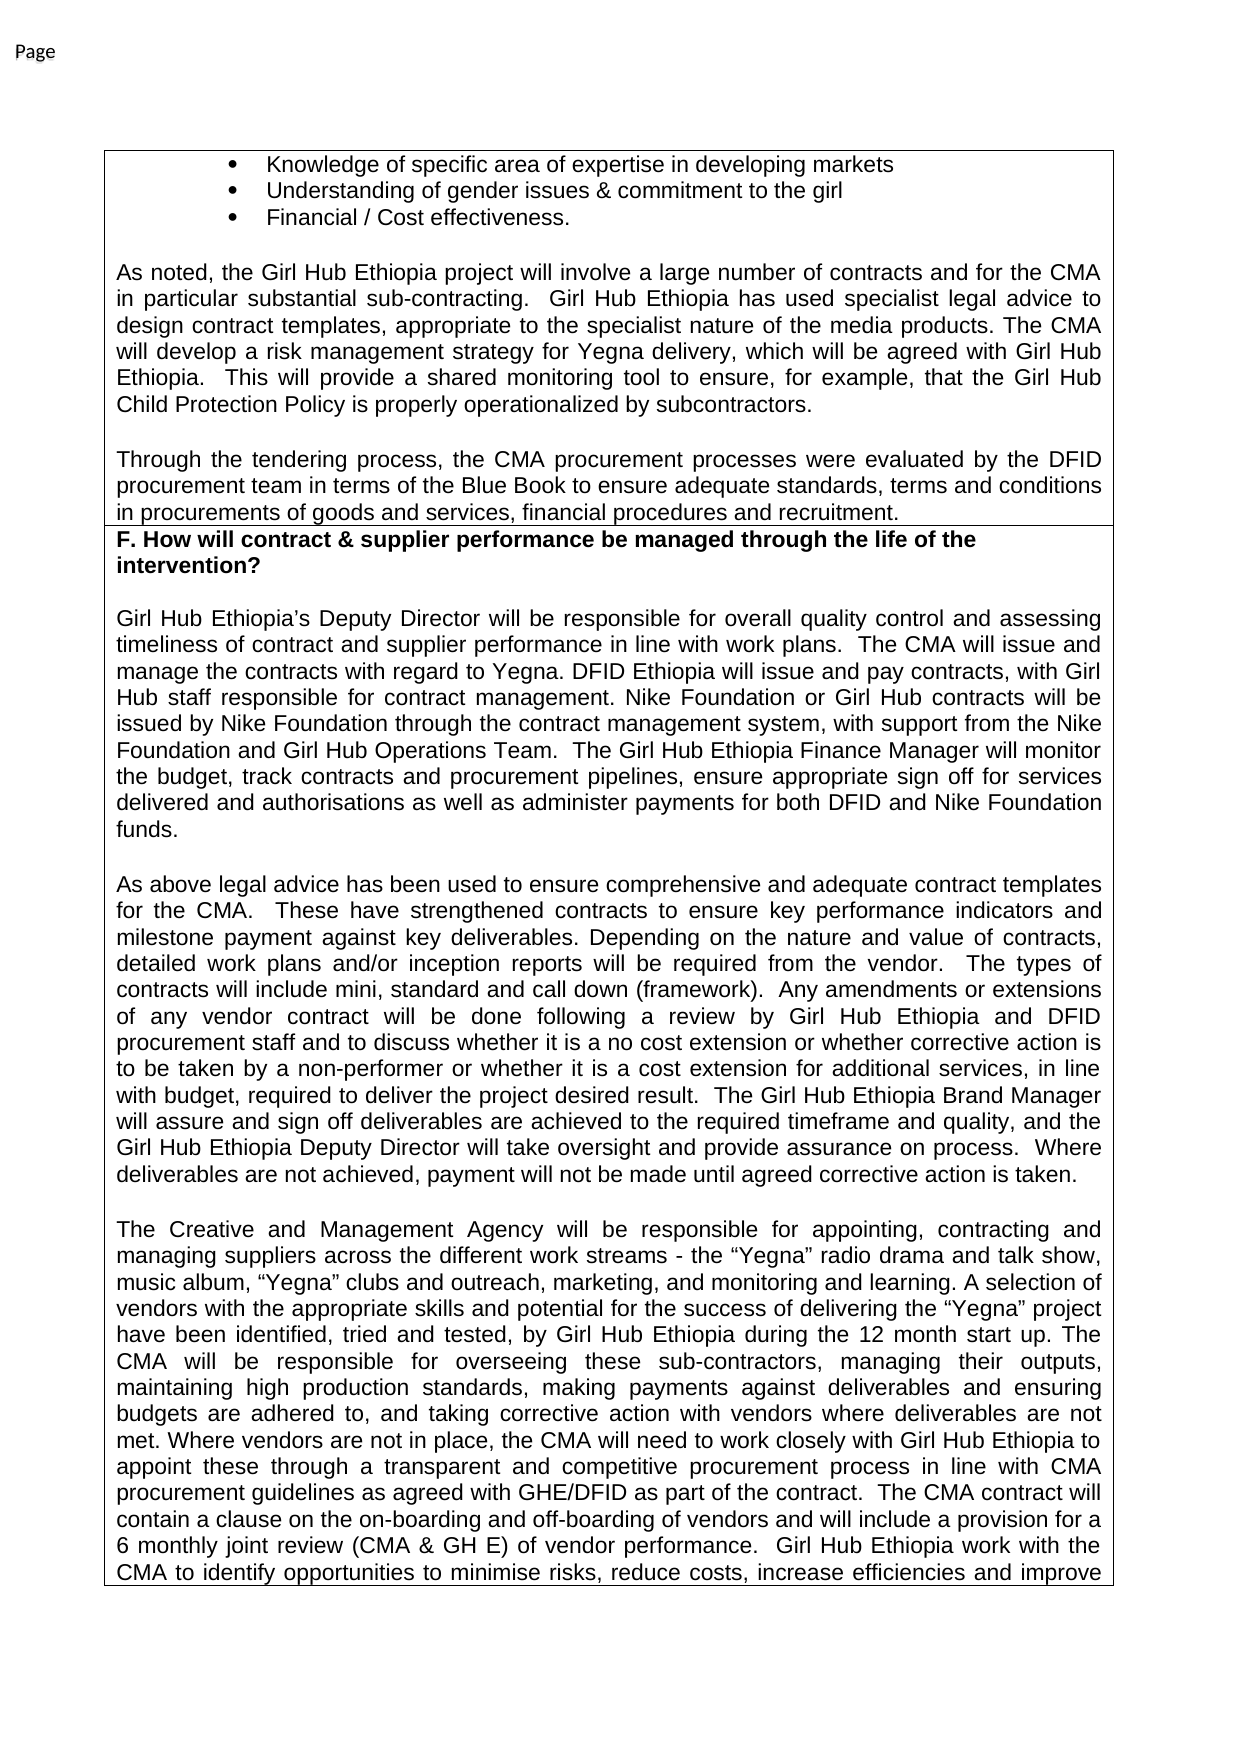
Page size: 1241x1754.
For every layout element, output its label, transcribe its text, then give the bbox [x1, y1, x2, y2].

table_cell F. How will contract & supplier performance be managed through the life of the intervention? Girl Hub Ethiopia’s Deputy Director will be responsible for overall quality control and assessing timeliness of contract and supplier performance in line with work plans. The CMA will issue and manage the contracts with regard to Yegna. DFID Ethiopia will issue and pay contracts, with Girl Hub staff responsible for contract management. Nike Foundation or Girl Hub contracts will be issued by Nike Foundation through the contract management system, with support from the Nike Foundation and Girl Hub Operations Team. The Girl Hub Ethiopia Finance Manager will monitor the budget, track contracts and procurement pipelines, ensure appropriate sign off for services delivered and authorisations as well as administer payments for both DFID and Nike Foundation funds. As above legal advice has been used to ensure comprehensive and adequate contract templates for the CMA. These have strengthened contracts to ensure key performance indicators and milestone payment against key deliverables. Depending on the nature and value of contracts, detailed work plans and/or inception reports will be required from the vendor. The types of contracts will include mini, standard and call down (framework). Any amendments or extensions of any vendor contract will be done following a review by Girl Hub Ethiopia and DFID procurement staff and to discuss whether it is a no cost extension or whether corrective action is to be taken by a non-performer or whether it is a cost extension for additional services, in line with budget, required to deliver the project desired result. The Girl Hub Ethiopia Brand Manager will assure and sign off deliverables are achieved to the required timeframe and quality, and the Girl Hub Ethiopia Deputy Director will take oversight and provide assurance on process. Where deliverables are not achieved, payment will not be made until agreed corrective action is taken. The Creative and Management Agency will be responsible for appointing, contracting and managing suppliers across the different work streams - the “Yegna” radio drama and talk show, music album, “Yegna” clubs and outreach, marketing, and monitoring and learning. A selection of vendors with the appropriate skills and potential for the success of delivering the “Yegna” project have been identified, tried and tested, by Girl Hub Ethiopia during the 12 month start up. The CMA will be responsible for overseeing these sub-contractors, managing their outputs, maintaining high production standards, making payments against deliverables and ensuring budgets are adhered to, and taking corrective action with vendors where deliverables are not met. Where vendors are not in place, the CMA will need to work closely with Girl Hub Ethiopia to appoint these through a transparent and competitive procurement process in line with CMA procurement guidelines as agreed with GHE/DFID as part of the contract. The CMA contract will contain a clause on the on-boarding and off-boarding of vendors and will include a provision for a 6 monthly joint review (CMA & GH E) of vendor performance. Girl Hub Ethiopia work with the CMA to identify opportunities to minimise risks, reduce costs, increase efficiencies and improve [105, 526, 1113, 1585]
table_cell E. What is the intended Procurement Process to support contract award? Girl Hub Ethiopia will use DFID Ethiopia and Nike Foundation procurement processes to support contract awards. As above, the majority of procurement will be service related and where appropriate Crown Agents will be used. The procurement process starts with the identification of need, in line with project plans and logframe by respective Girl Hub Ethiopia staff. They develop Terms of Reference which are approved by Girl Hub Ethiopia Country Director (A1 HCS DFID staff member) and shared with the Girl Hub Ethiopia Finance and Operation Manager (to confirm availability of budget) and DFID E/NF procurement team members (for quality control). DFID E/NF Procurement officers then lead the competitive process and negotiations with contractors. Competitive tendering will be undertaken for high value contracts in line with DFID requirements, at least 3 quotations at national level above £25,000. Specific to for the CMA, a national tendering process was undertaken. As the services involved radio, music production and entertainment services (i.e B type service) only available in Ethiopia and so approved by the PRG (waiver from EU competition). High level selection criteria for the procurement of services will be as followed, supplemented where appropriate depending on the nature of the service being sought: Relevant experience, including context Knowledge of specific area of expertise in developing markets Understanding of gender issues & commitment to the girl Financial / Cost effectiveness. As noted, the Girl Hub Ethiopia project will involve a large number of contracts and for the CMA in particular substantial sub-contracting. Girl Hub Ethiopia has used specialist legal advice to design contract templates, appropriate to the specialist nature of the media products. The CMA will develop a risk management strategy for Yegna delivery, which will be agreed with Girl Hub Ethiopia. This will provide a shared monitoring tool to ensure, for example, that the Girl Hub Child Protection Policy is properly operationalized by subcontractors. Through the tendering process, the CMA procurement processes were evaluated by the DFID procurement team in terms of the Blue Book to ensure adequate standards, terms and conditions in procurements of goods and services, financial procedures and recruitment. [105, 151, 1113, 525]
